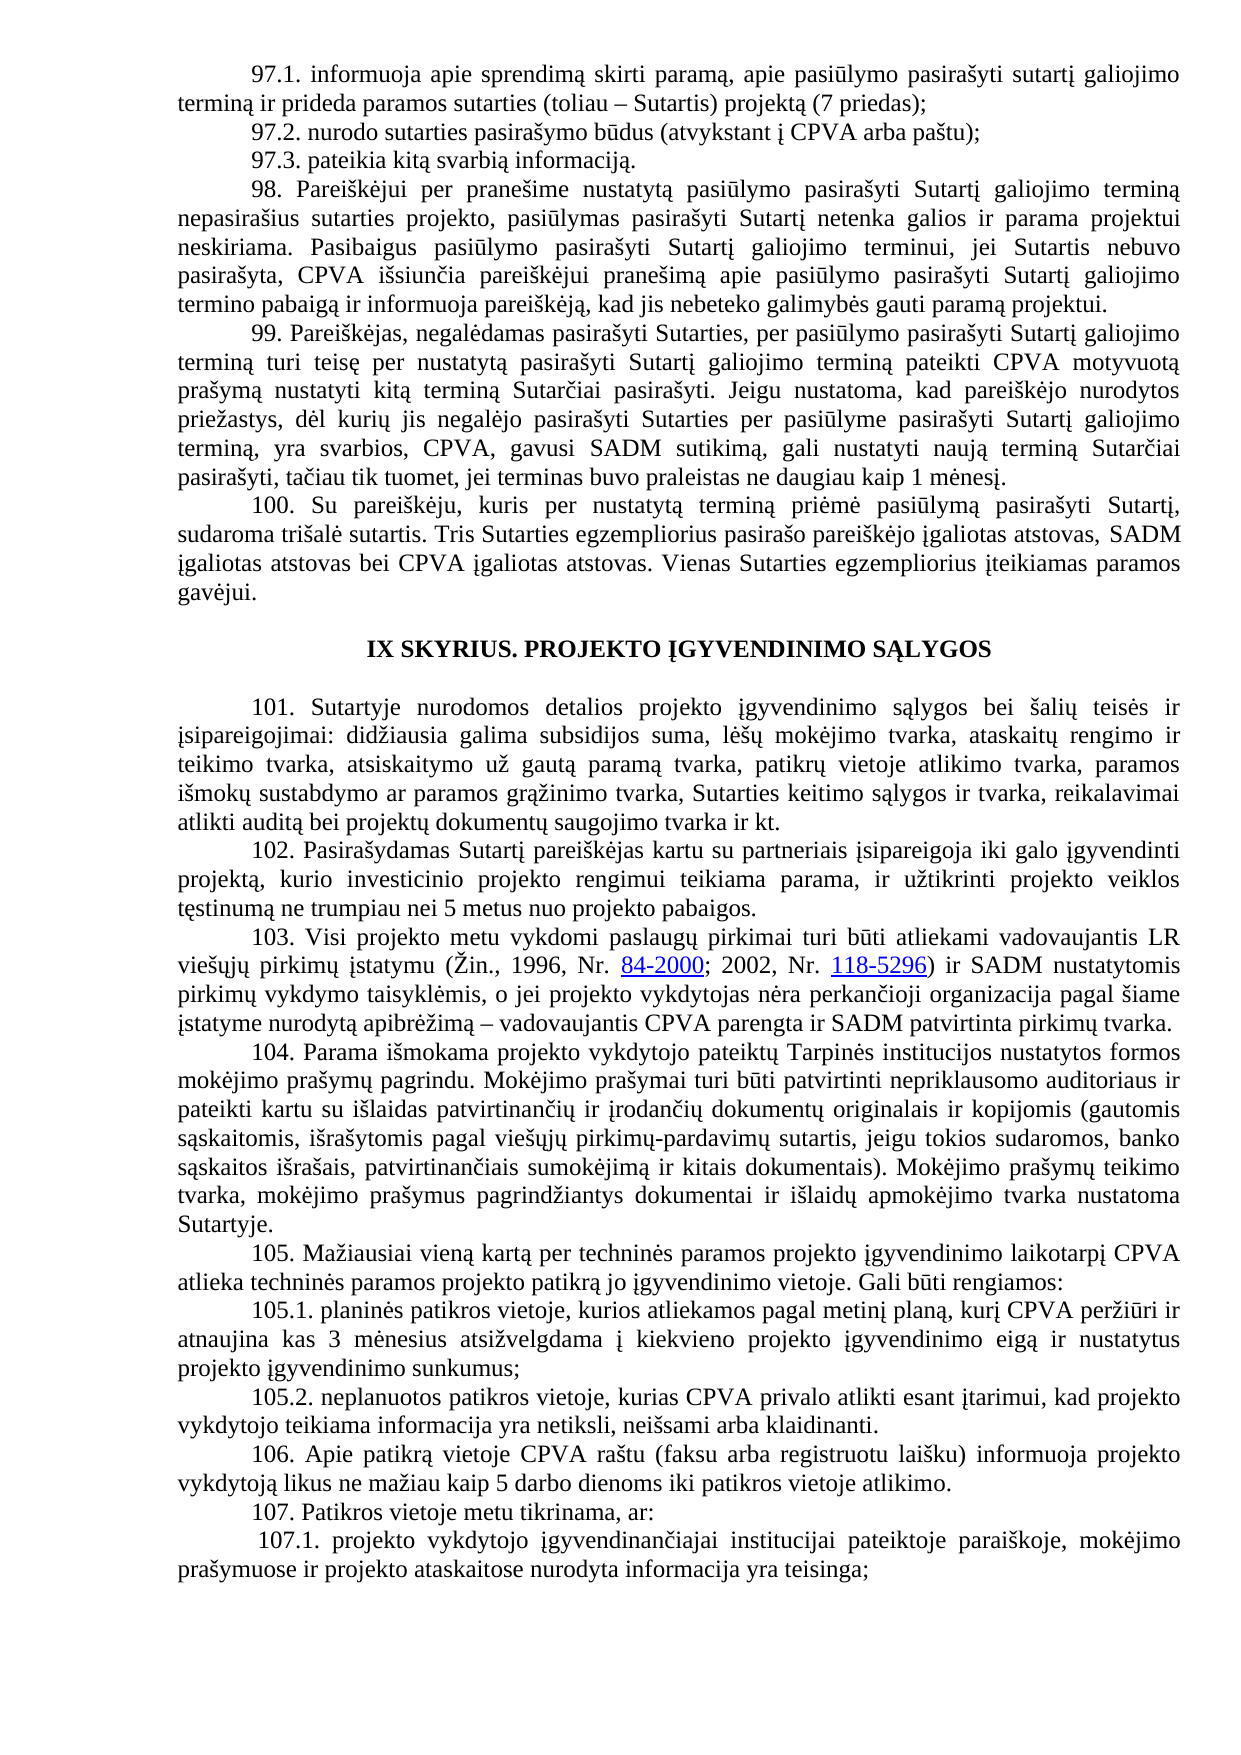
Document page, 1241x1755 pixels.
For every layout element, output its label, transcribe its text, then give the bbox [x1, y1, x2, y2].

text IX SKYRIUS. Projekto įgyvendinimO sąlygos [177, 634, 1181, 663]
text 106. Apie patikrą vietoje CPVA raštu (faksu arba registruotu laišku) informuoja projekto vykdytoją likus ne mažiau kaip 5 darbo dienoms iki patikros vietoje atlikimo. [177, 1439, 1181, 1497]
text 97.3. pateikia kitą svarbią informaciją. [177, 145, 1181, 174]
text 100. Su pareiškėju, kuris per nustatytą terminą priėmė pasiūlymą pasirašyti Sutartį, sudaroma trišalė sutartis. Tris Sutarties egzempliorius pasirašo pareiškėjo įgaliotas atstovas, SADM įgaliotas atstovas bei CPVA įgaliotas atstovas. Vienas Sutarties egzempliorius įteikiamas paramos gavėjui. [177, 490, 1181, 605]
text 102. Pasirašydamas Sutartį pareiškėjas kartu su partneriais įsipareigoja iki galo įgyvendinti projektą, kurio investicinio projekto rengimui teikiama parama, ir užtikrinti projekto veiklos tęstinumą ne trumpiau nei 5 metus nuo projekto pabaigos. [177, 835, 1181, 922]
text 99. Pareiškėjas, negalėdamas pasirašyti Sutarties, per pasiūlymo pasirašyti Sutartį galiojimo terminą turi teisę per nustatytą pasirašyti Sutartį galiojimo terminą pateikti CPVA motyvuotą prašymą nustatyti kitą terminą Sutarčiai pasirašyti. Jeigu nustatoma, kad pareiškėjo nurodytos priežastys, dėl kurių jis negalėjo pasirašyti Sutarties per pasiūlyme pasirašyti Sutartį galiojimo terminą, yra svarbios, CPVA, gavusi SADM sutikimą, gali nustatyti naują terminą Sutarčiai pasirašyti, tačiau tik tuomet, jei terminas buvo praleistas ne daugiau kaip 1 mėnesį. [177, 318, 1181, 490]
text 97.2. nurodo sutarties pasirašymo būdus (atvykstant į CPVA arba paštu); [177, 117, 1181, 145]
text 107.1. projekto vykdytojo įgyvendinančiajai institucijai pateiktoje paraiškoje, mokėjimo prašymuose ir projekto ataskaitose nurodyta informacija yra teisinga; [177, 1525, 1181, 1583]
text 97.1. informuoja apie sprendimą skirti paramą, apie pasiūlymo pasirašyti sutartį galiojimo terminą ir prideda paramos sutarties (toliau – Sutartis) projektą (7 priedas); [177, 59, 1181, 117]
text 98. Pareiškėjui per pranešime nustatytą pasiūlymo pasirašyti Sutartį galiojimo terminą nepasirašius sutarties projekto, pasiūlymas pasirašyti Sutartį netenka galios ir parama projektui neskiriama. Pasibaigus pasiūlymo pasirašyti Sutartį galiojimo terminui, jei Sutartis nebuvo pasirašyta, CPVA išsiunčia pareiškėjui pranešimą apie pasiūlymo pasirašyti Sutartį galiojimo termino pabaigą ir informuoja pareiškėją, kad jis nebeteko galimybės gauti paramą projektui. [177, 174, 1181, 318]
text 105.2. neplanuotos patikros vietoje, kurias CPVA privalo atlikti esant įtarimui, kad projekto vykdytojo teikiama informacija yra netiksli, neišsami arba klaidinanti. [177, 1382, 1181, 1439]
text 101. Sutartyje nurodomos detalios projekto įgyvendinimo sąlygos bei šalių teisės ir įsipareigojimai: didžiausia galima subsidijos suma, lėšų mokėjimo tvarka, ataskaitų rengimo ir teikimo tvarka, atsiskaitymo už gautą paramą tvarka, patikrų vietoje atlikimo tvarka, paramos išmokų sustabdymo ar paramos grąžinimo tvarka, Sutarties keitimo sąlygos ir tvarka, reikalavimai atlikti auditą bei projektų dokumentų saugojimo tvarka ir kt. [177, 692, 1181, 835]
text 107. Patikros vietoje metu tikrinama, ar: [177, 1497, 1181, 1525]
text 103. Visi projekto metu vykdomi paslaugų pirkimai turi būti atliekami vadovaujantis LR viešųjų pirkimų įstatymu (Žin., 1996, Nr. 84-2000; 2002, Nr. 118-5296) ir SADM nustatytomis pirkimų vykdymo taisyklėmis, o jei projekto vykdytojas nėra perkančioji organizacija pagal šiame įstatyme nurodytą apibrėžimą – vadovaujantis CPVA parengta ir SADM patvirtinta pirkimų tvarka. [177, 922, 1181, 1037]
text 105.1. planinės patikros vietoje, kurios atliekamos pagal metinį planą, kurį CPVA peržiūri ir atnaujina kas 3 mėnesius atsižvelgdama į kiekvieno projekto įgyvendinimo eigą ir nustatytus projekto įgyvendinimo sunkumus; [177, 1295, 1181, 1382]
text 105. Mažiausiai vieną kartą per techninės paramos projekto įgyvendinimo laikotarpį CPVA atlieka techninės paramos projekto patikrą jo įgyvendinimo vietoje. Gali būti rengiamos: [177, 1238, 1181, 1295]
text 104. Parama išmokama projekto vykdytojo pateiktų Tarpinės institucijos nustatytos formos mokėjimo prašymų pagrindu. Mokėjimo prašymai turi būti patvirtinti nepriklausomo auditoriaus ir pateikti kartu su išlaidas patvirtinančių ir įrodančių dokumentų originalais ir kopijomis (gautomis sąskaitomis, išrašytomis pagal viešųjų pirkimų-pardavimų sutartis, jeigu tokios sudaromos, banko sąskaitos išrašais, patvirtinančiais sumokėjimą ir kitais dokumentais). Mokėjimo prašymų teikimo tvarka, mokėjimo prašymus pagrindžiantys dokumentai ir išlaidų apmokėjimo tvarka nustatoma Sutartyje. [177, 1037, 1181, 1238]
